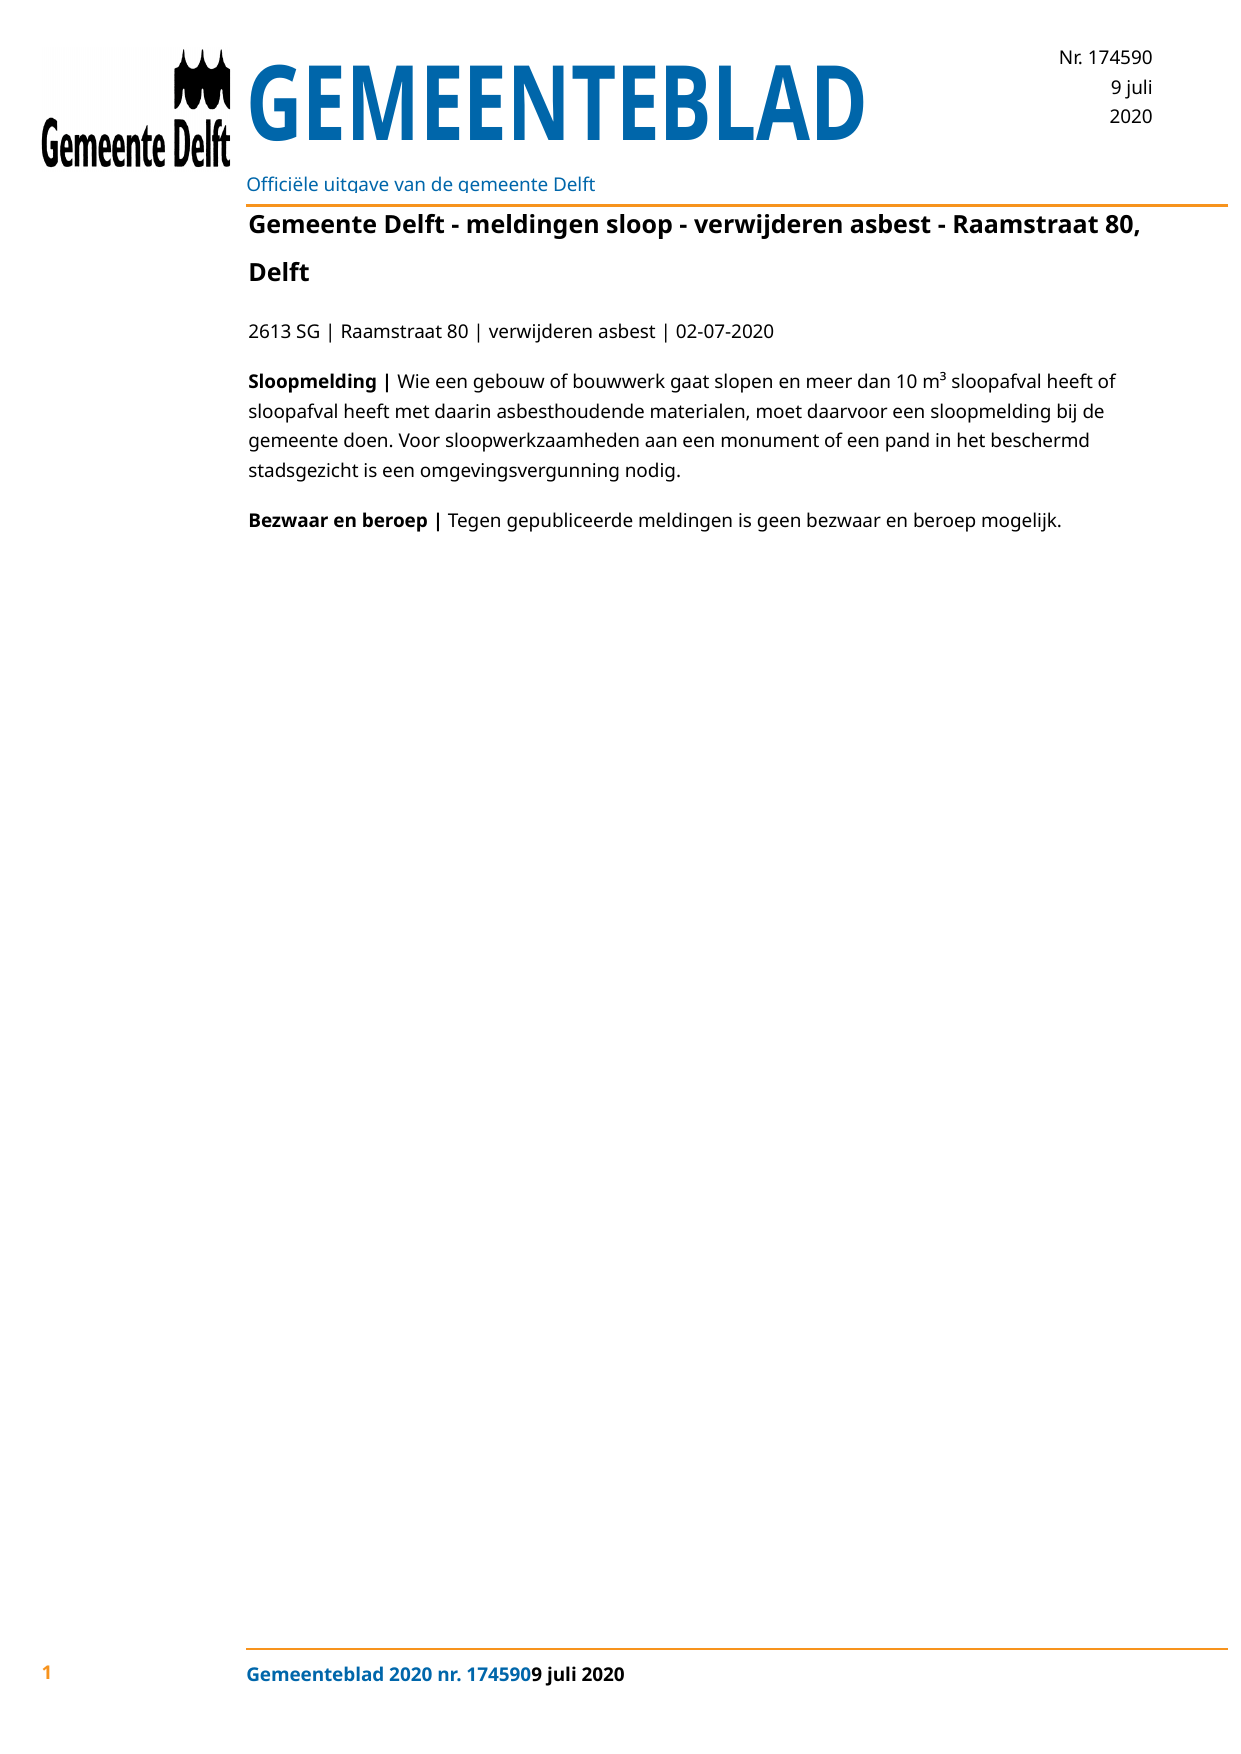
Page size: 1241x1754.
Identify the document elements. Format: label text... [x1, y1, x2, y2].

text Gemeente Delft - meldingen sloop - verwijderen asbest - Raamstraat 80, Delft [248, 207, 1152, 288]
text Sloopmelding | Wie een gebouw of bouwwerk gaat slopen en meer dan 10 m³ sloopafval heeft of sloopafval heeft met daarin asbesthoudende materialen, moet daarvoor een sloopmelding bij de gemeente doen. Voor sloopwerkzaamheden aan een monument of een pand in het beschermd stadsgezicht is een omgevingsvergunning nodig. [248, 368, 1152, 483]
text 2613 SG | Raamstraat 80 | verwijderen asbest | 02-07-2020 [248, 318, 1152, 344]
text Bezwaar en beroep | Tegen gepubliceerde meldingen is geen bezwaar en beroep mogelijk. [248, 507, 1152, 533]
picture [41, 47, 231, 172]
